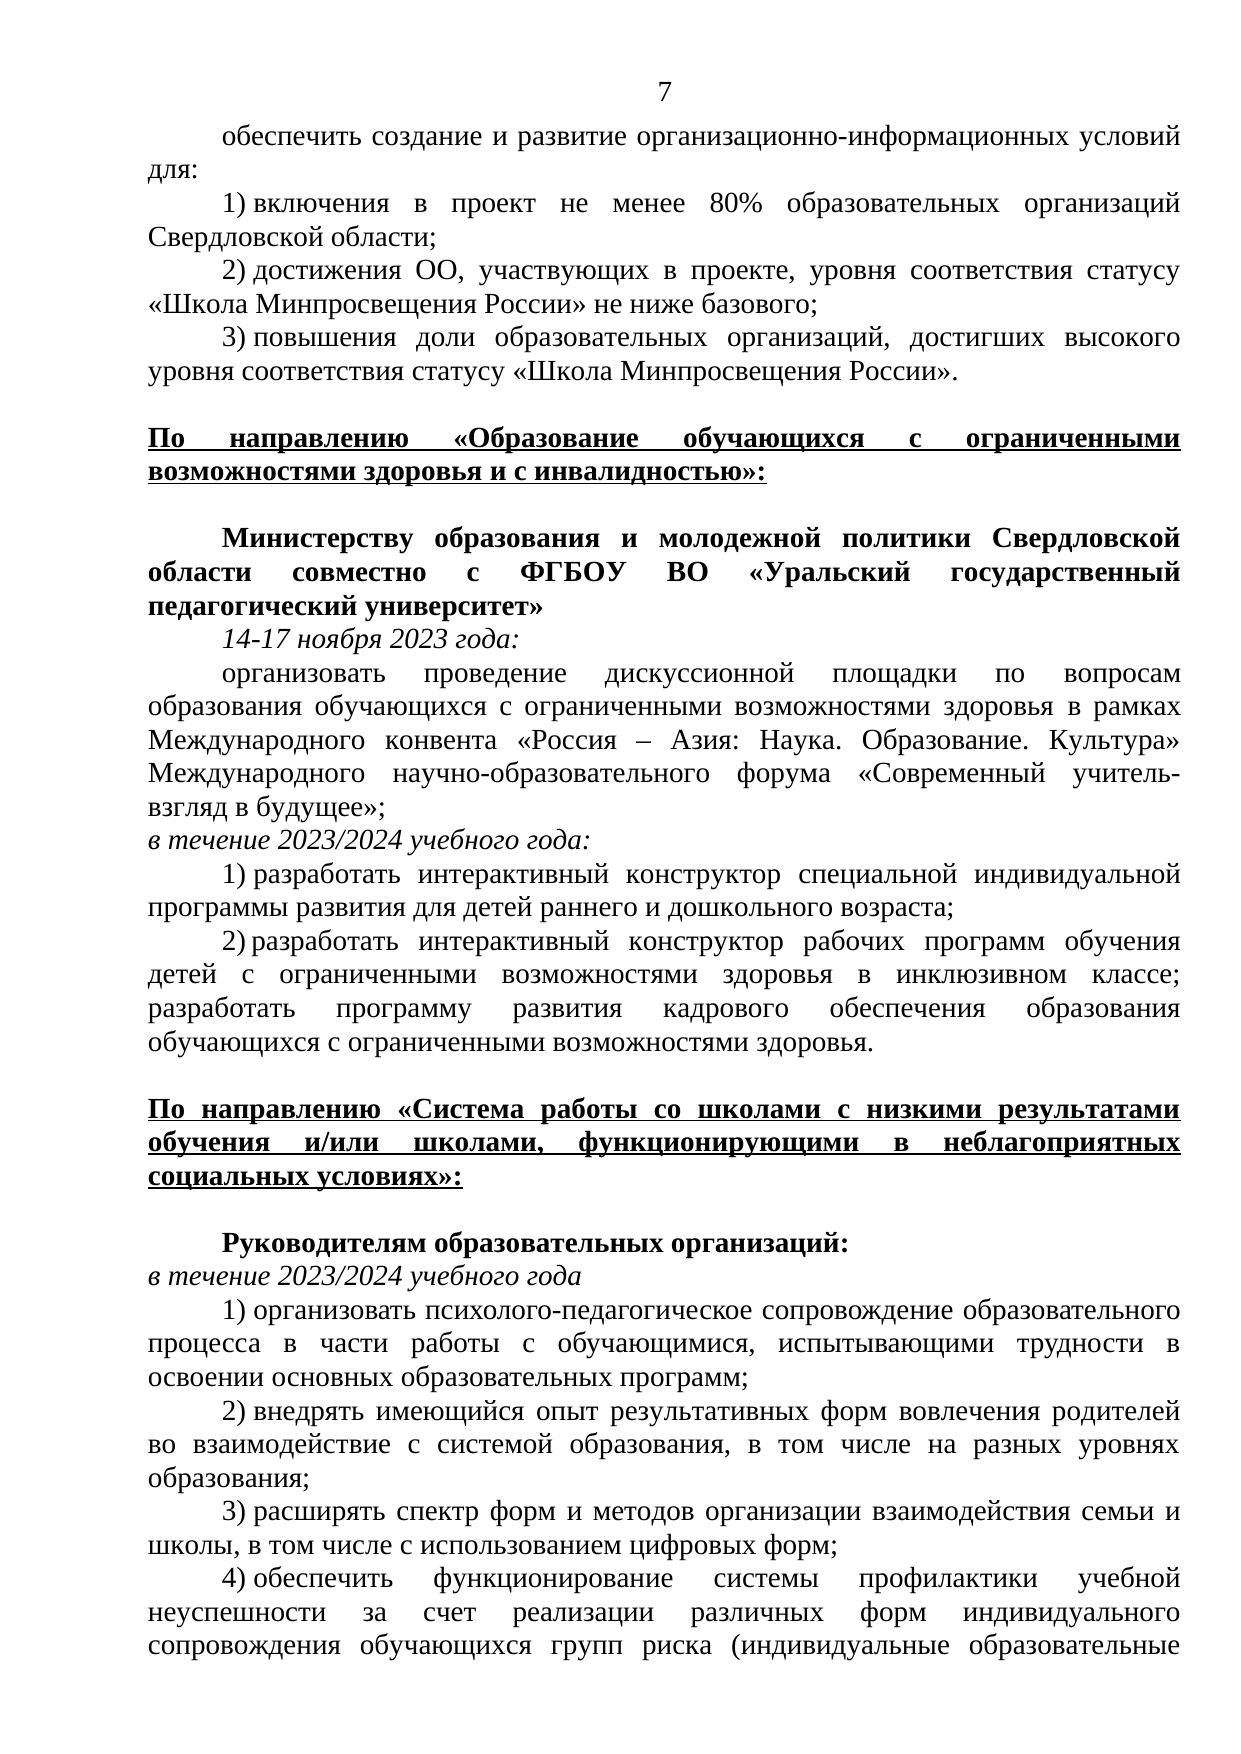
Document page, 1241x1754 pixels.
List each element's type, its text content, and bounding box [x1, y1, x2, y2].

text 1) организовать психолого-педагогическое сопровождение образовательного процесса в части работы с обучающимися, испытывающими трудности в освоении основных образовательных программ; [148, 1292, 1181, 1393]
text 2) достижения ОО, участвующих в проекте, уровня соответствия статусу «Школа Минпросвещения России» не ниже базового; [148, 252, 1181, 319]
text 4) обеспечить функционирование системы профилактики учебной неуспешности за счет реализации различных форм индивидуального сопровождения обучающихся групп риска (индивидуальные образовательные [148, 1560, 1181, 1661]
text обеспечить создание и развитие организационно-информационных условий для: [148, 118, 1181, 185]
text По направлению «Система работы со школами с низкими результатами [148, 1091, 1181, 1120]
text 2) разработать интерактивный конструктор рабочих программ обучения детей с ограниченными возможностями здоровья в инклюзивном классе; разработать программу развития кадрового обеспечения образования обучающихся с ограниченными возможностями здоровья. [148, 923, 1181, 1057]
text обучения и/или школами, функционирующими в неблагоприятных [148, 1121, 1181, 1153]
text 3) расширять спектр форм и методов организации взаимодействия семьи и школы, в том числе с использованием цифровых форм; [148, 1493, 1181, 1560]
text 1) включения в проект не менее 80% образовательных организаций Свердловской области; [148, 185, 1181, 252]
text организовать проведение дискуссионной площадки по вопросам образования обучающихся с ограниченными возможностями здоровья в рамках Международного конвента «Россия – Азия: Наука. Образование. Культура» Международного научно-образовательного форума «Современный учитель-взгляд в будущее»; [148, 655, 1181, 822]
text Министерству образования и молодежной политики Свердловской области совместно с ФГБОУ ВО «Уральский государственный педагогический университет» [148, 521, 1181, 621]
text По направлению «Образование обучающихся с ограниченными [148, 420, 1181, 449]
text социальных условиях»: [148, 1155, 1181, 1191]
text в течение 2023/2024 учебного года: [148, 822, 1181, 856]
text 2) внедрять имеющийся опыт результативных форм вовлечения родителей во взаимодействие с системой образования, в том числе на разных уровнях образования; [148, 1393, 1181, 1493]
text 1) разработать интерактивный конструктор специальной индивидуальной программы развития для детей раннего и дошкольного возраста; [148, 856, 1181, 923]
text возможностями здоровья и с инвалидностью»: [148, 451, 1181, 487]
text в течение 2023/2024 учебного года [148, 1258, 1181, 1292]
text 3) повышения доли образовательных организаций, достигших высокого уровня соответствия статусу «Школа Минпросвещения России». [148, 319, 1181, 386]
text Руководителям образовательных организаций: [148, 1225, 1181, 1258]
text 14-17 ноября 2023 года: [148, 621, 1181, 655]
